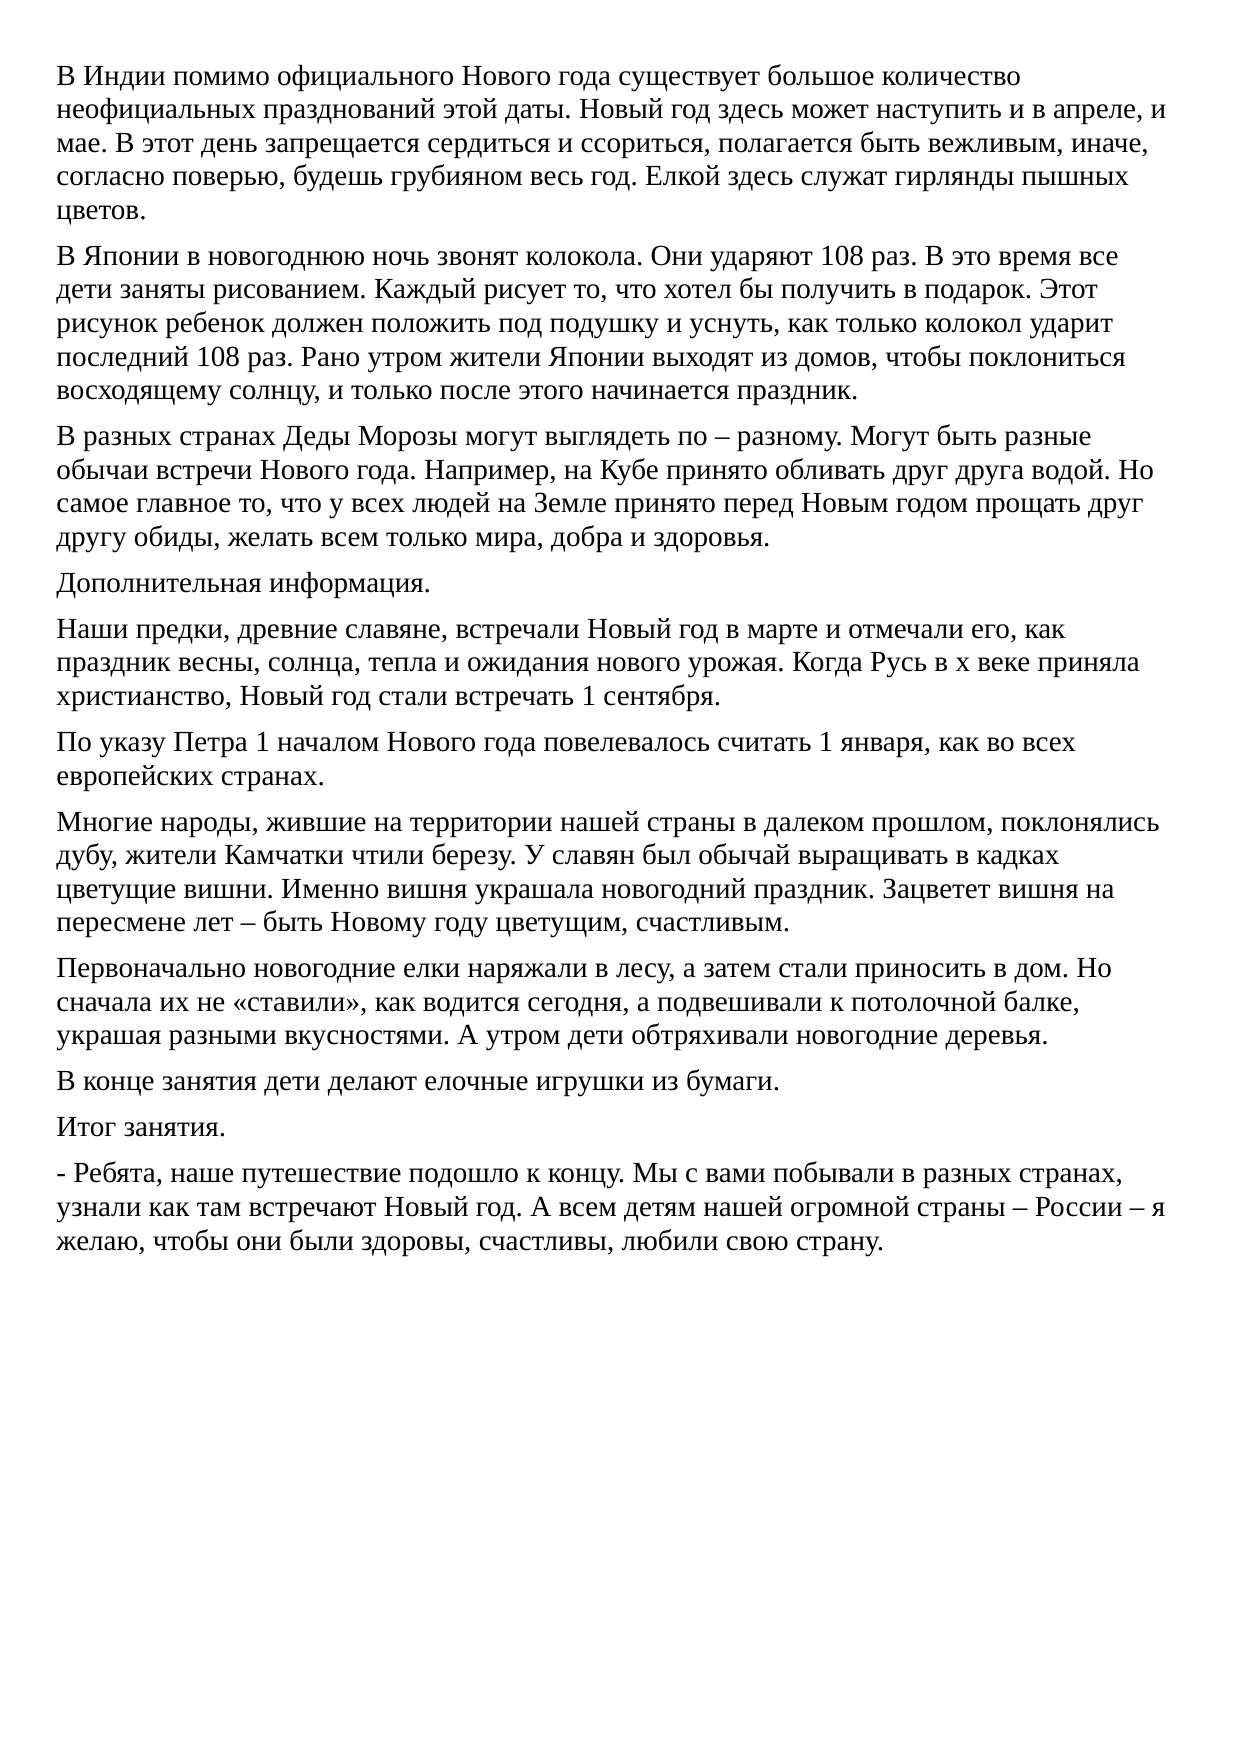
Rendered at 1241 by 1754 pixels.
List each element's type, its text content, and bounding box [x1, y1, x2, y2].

text В Индии помимо официального Нового года существует большое количество неофициальных празднований этой даты. Новый год здесь может наступить и в апреле, и мае. В этот день запрещается сердиться и ссориться, полагается быть вежливым, иначе, согласно поверью, будешь грубияном весь год. Елкой здесь служат гирлянды пышных цветов. [56, 58, 1178, 226]
text В Японии в новогоднюю ночь звонят колокола. Они ударяют 108 раз. В это время все дети заняты рисованием. Каждый рисует то, что хотел бы получить в подарок. Этот рисунок ребенок должен положить под подушку и уснуть, как только колокол ударит последний 108 раз. Рано утром жители Японии выходят из домов, чтобы поклониться восходящему солнцу, и только после этого начинается праздник. [56, 238, 1178, 406]
text Наши предки, древние славяне, встречали Новый год в марте и отмечали его, как праздник весны, солнца, тепла и ожидания нового урожая. Когда Русь в x веке приняла христианство, Новый год стали встречать 1 сентября. [56, 611, 1178, 712]
text Многие народы, жившие на территории нашей страны в далеком прошлом, поклонялись дубу, жители Камчатки чтили березу. У славян был обычай выращивать в кадках цветущие вишни. Именно вишня украшала новогодний праздник. Зацветет вишня на пересмене лет – быть Новому году цветущим, счастливым. [56, 804, 1178, 938]
text Первоначально новогодние елки наряжали в лесу, а затем стали приносить в дом. Но сначала их не «ставили», как водится сегодня, а подвешивали к потолочной балке, украшая разными вкусностями. А утром дети обтряхивали новогодние деревья. [56, 950, 1178, 1051]
text В разных странах Деды Морозы могут выглядеть по – разному. Могут быть разные обычаи встречи Нового года. Например, на Кубе принято обливать друг друга водой. Но самое главное то, что у всех людей на Земле принято перед Новым годом прощать друг другу обиды, желать всем только мира, добра и здоровья. [56, 418, 1178, 552]
text Итог занятия. [56, 1109, 1178, 1143]
text В конце занятия дети делают елочные игрушки из бумаги. [56, 1063, 1178, 1097]
text Дополнительная информация. [56, 565, 1178, 598]
text По указу Петра 1 началом Нового года повелевалось считать 1 января, как во всех европейских странах. [56, 724, 1178, 791]
text - Ребята, наше путешествие подошло к концу. Мы с вами побывали в разных странах, узнали как там встречают Новый год. А всем детям нашей огромной страны – России – я желаю, чтобы они были здоровы, счастливы, любили свою страну. [56, 1156, 1178, 1256]
